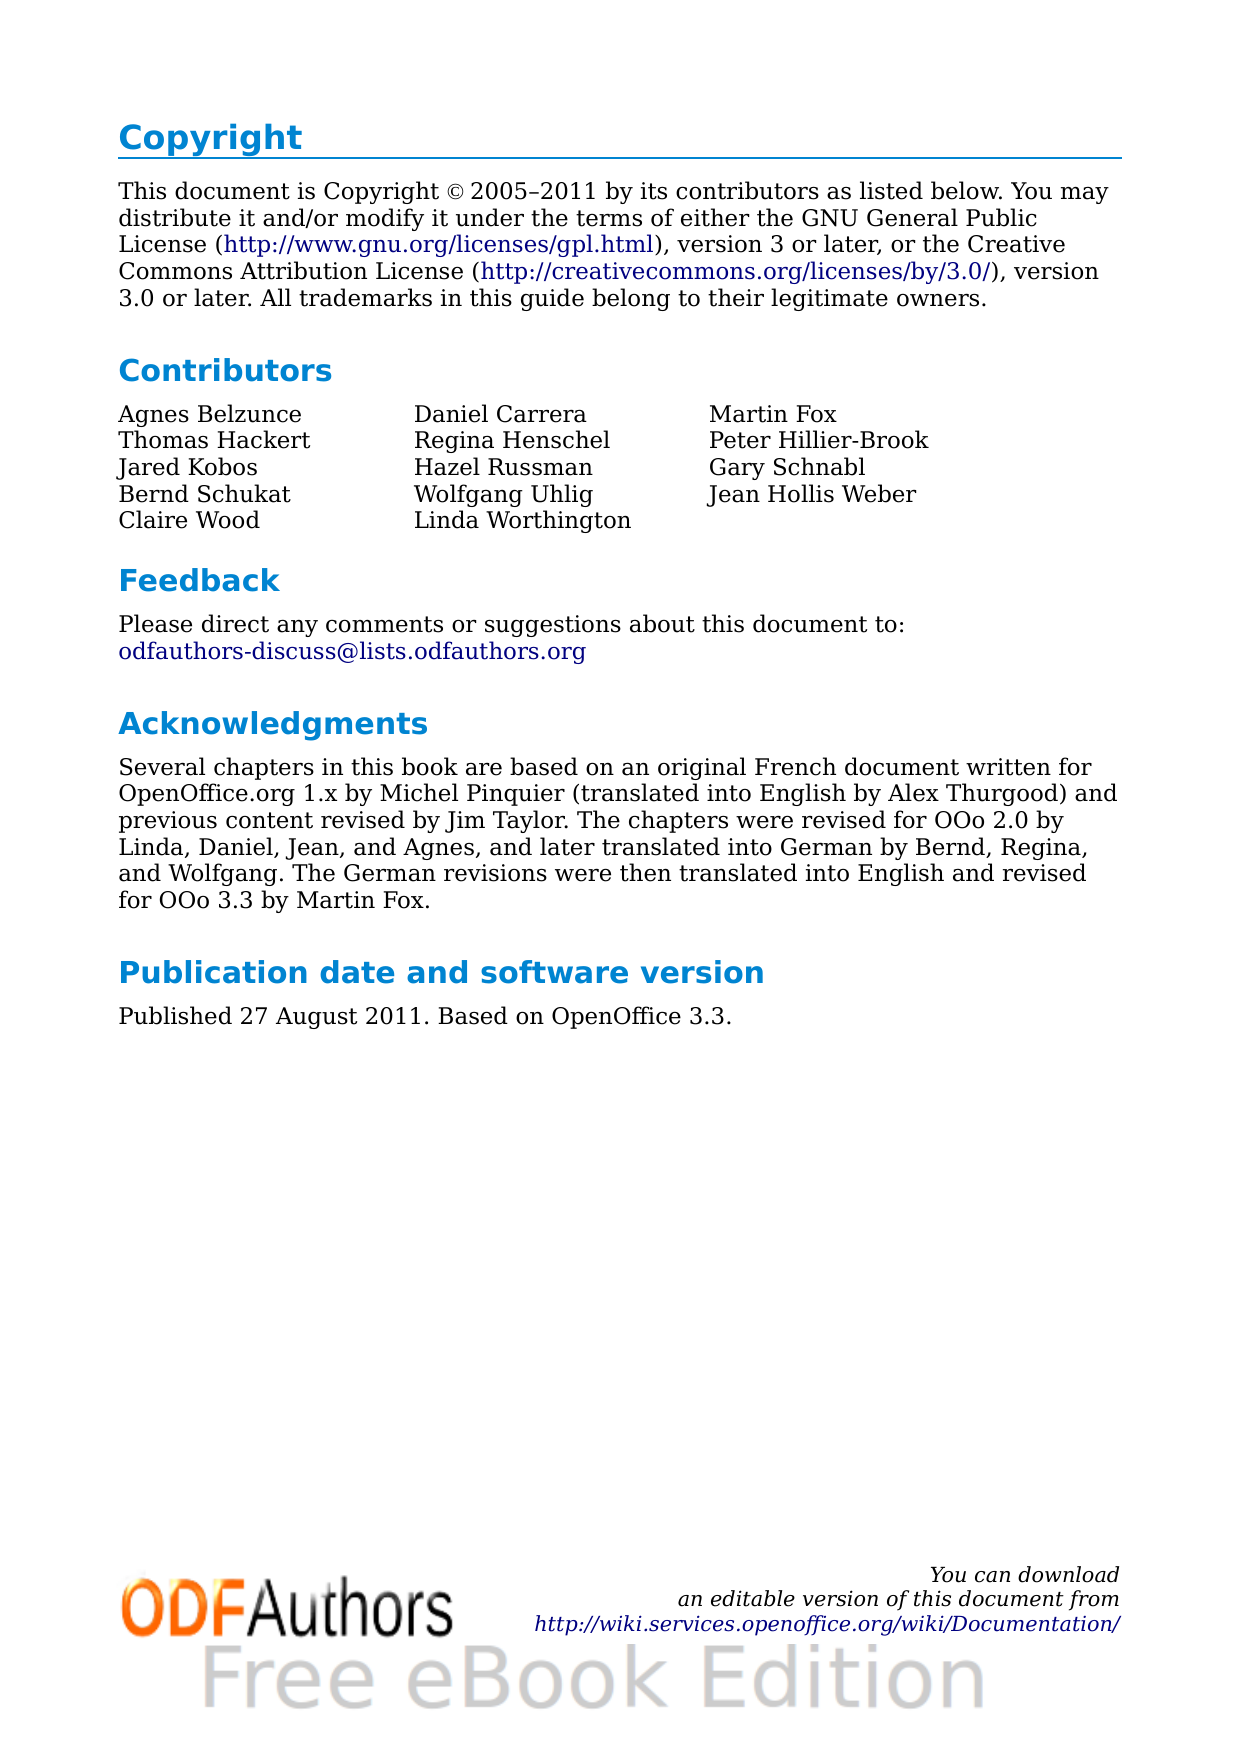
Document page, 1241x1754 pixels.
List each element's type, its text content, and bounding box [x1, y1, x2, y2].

text Contributors [118, 353, 1122, 388]
text Agnes Belzunce Daniel Carrera Martin Fox Thomas Hackert Regina Henschel Peter Hillier-Brook Jared Kobos Hazel Russman Gary Schnabl Bernd Schukat Wolfgang Uhlig Jean Hollis Weber Claire Wood Linda Worthington [118, 401, 1122, 534]
text Acknowledgments [118, 706, 1122, 742]
text Please direct any comments or suggestions about this document to: odfauthors-discuss@lists.odfauthors.org [118, 611, 1122, 664]
text Feedback [118, 564, 1122, 599]
text This document is Copyright © 2005–2011 by its contributors as listed below. You may distribute it and/or modify it under the terms of either the GNU General Public License (http://www.gnu.org/licenses/gpl.html), version 3 or later, or the Creative Commons Attribution License (http://creativecommons.org/licenses/by/3.0/), version 3.0 or later. All trademarks in this guide belong to their legitimate owners. [118, 178, 1122, 311]
subtitle Copyright [118, 118, 1122, 157]
picture [116, 1569, 985, 1712]
text Several chapters in this book are based on an original French document written for OpenOffice.org 1.x by Michel Pinquier (translated into English by Alex Thurgood) and previous content revised by Jim Taylor. The chapters were revised for OOo 2.0 by Linda, Daniel, Jean, and Agnes, and later translated into German by Bernd, Regina, and Wolfgang. The German revisions were then translated into English and revised for OOo 3.3 by Martin Fox. [118, 754, 1122, 914]
text Published 27 August 2011. Based on OpenOffice 3.3. [118, 1003, 1122, 1030]
text Publication date and software version [118, 956, 1122, 991]
